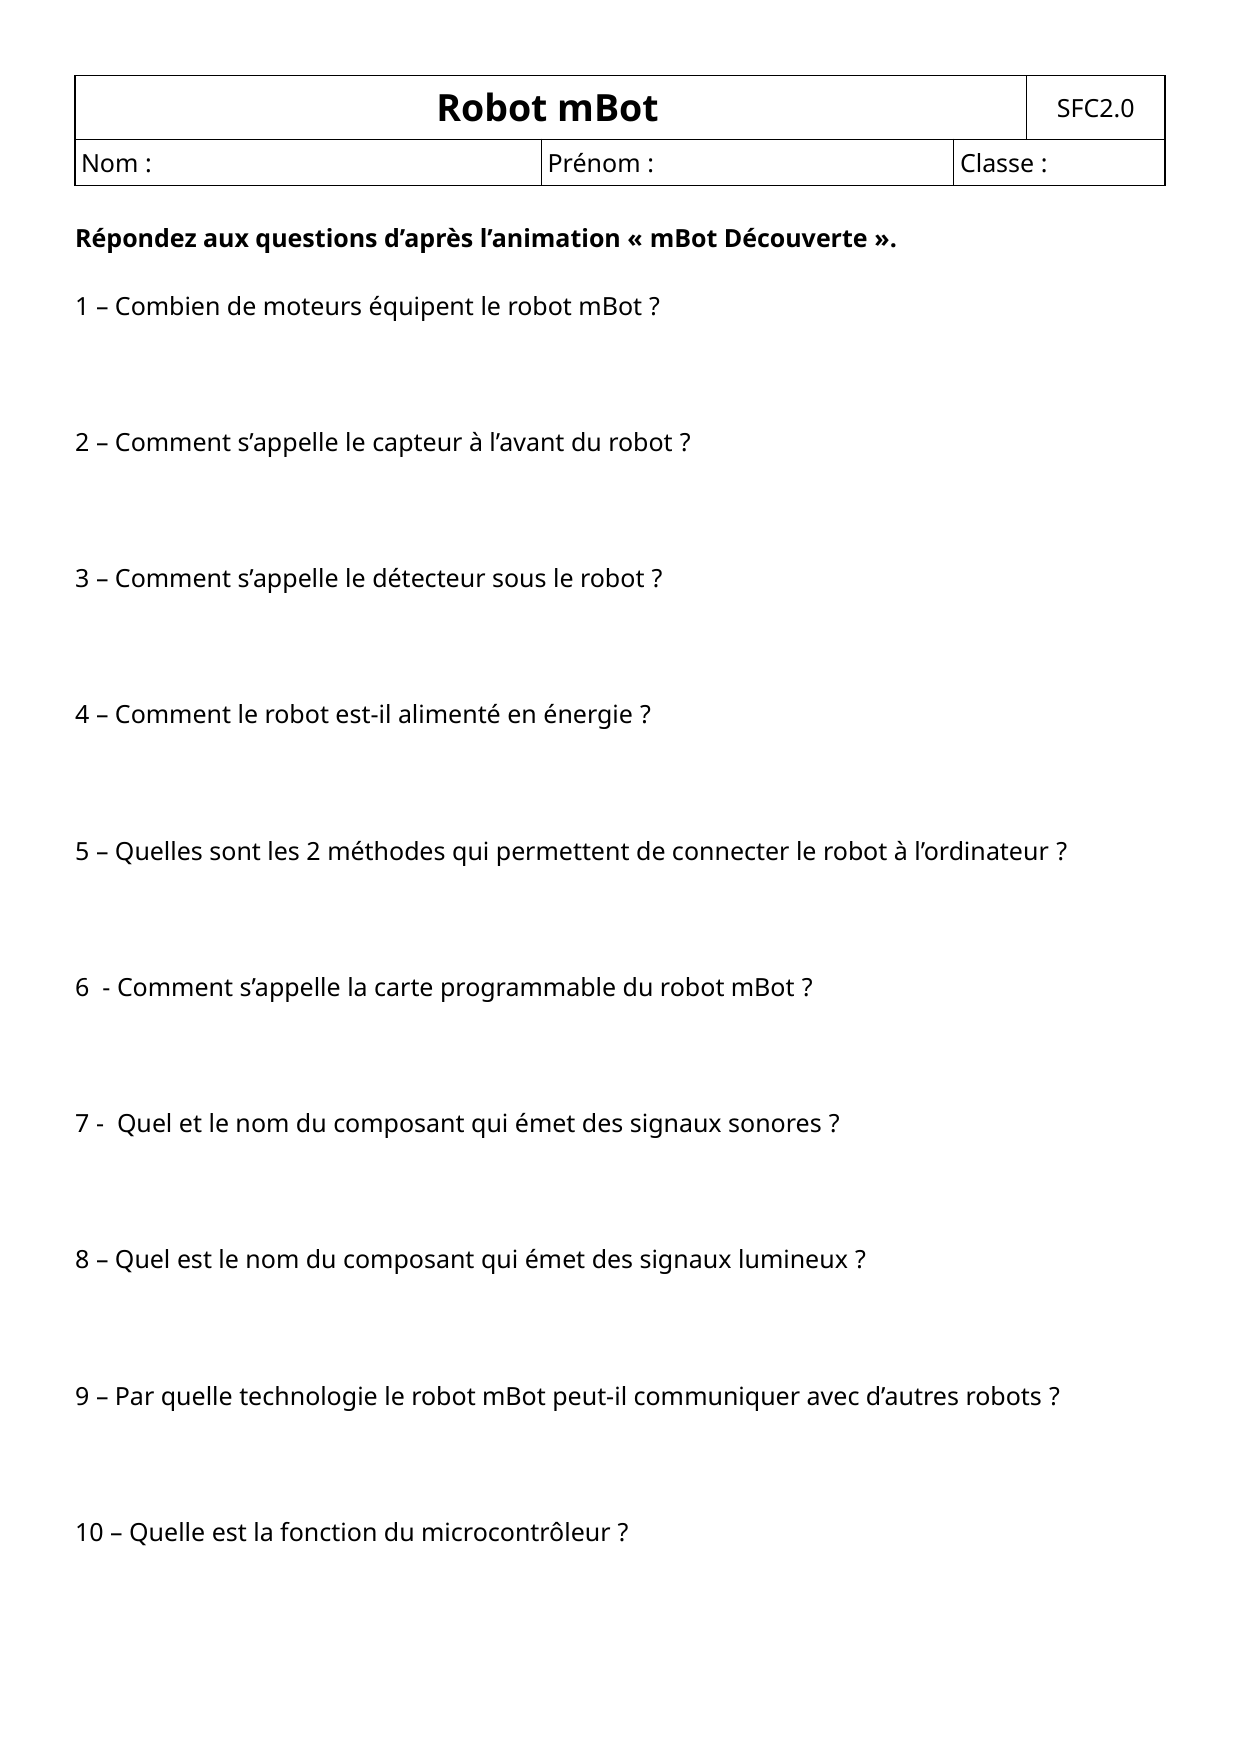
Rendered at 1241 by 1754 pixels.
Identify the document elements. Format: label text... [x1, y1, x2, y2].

text Répondez aux questions d’après l’animation « mBot Découverte ». [75, 220, 1165, 254]
table_cell Prénom : [542, 140, 953, 185]
table_cell Nom : [76, 140, 541, 185]
text 5 – Quelles sont les 2 méthodes qui permettent de connecter le robot à l’ordinateur ? [75, 833, 1165, 867]
text 4 – Comment le robot est-il alimenté en énergie ? [75, 697, 1165, 731]
table_header Robot mBot [76, 76, 1026, 138]
table_header SFC2.0 [1027, 76, 1164, 138]
text 3 – Comment s’appelle le détecteur sous le robot ? [75, 561, 1165, 595]
text 8 – Quel est le nom du composant qui émet des signaux lumineux ? [75, 1242, 1165, 1276]
text 2 – Comment s’appelle le capteur à l’avant du robot ? [75, 424, 1165, 459]
text 7 - Quel et le nom du composant qui émet des signaux sonores ? [75, 1106, 1165, 1140]
text 10 – Quelle est la fonction du microcontrôleur ? [75, 1514, 1165, 1549]
text 1 – Combien de moteurs équipent le robot mBot ? [75, 288, 1165, 322]
text 9 – Par quelle technologie le robot mBot peut-il communiquer avec d’autres robots ? [75, 1378, 1165, 1412]
table_cell Classe : [954, 140, 1164, 185]
text 6 - Comment s’appelle la carte programmable du robot mBot ? [75, 969, 1165, 1004]
